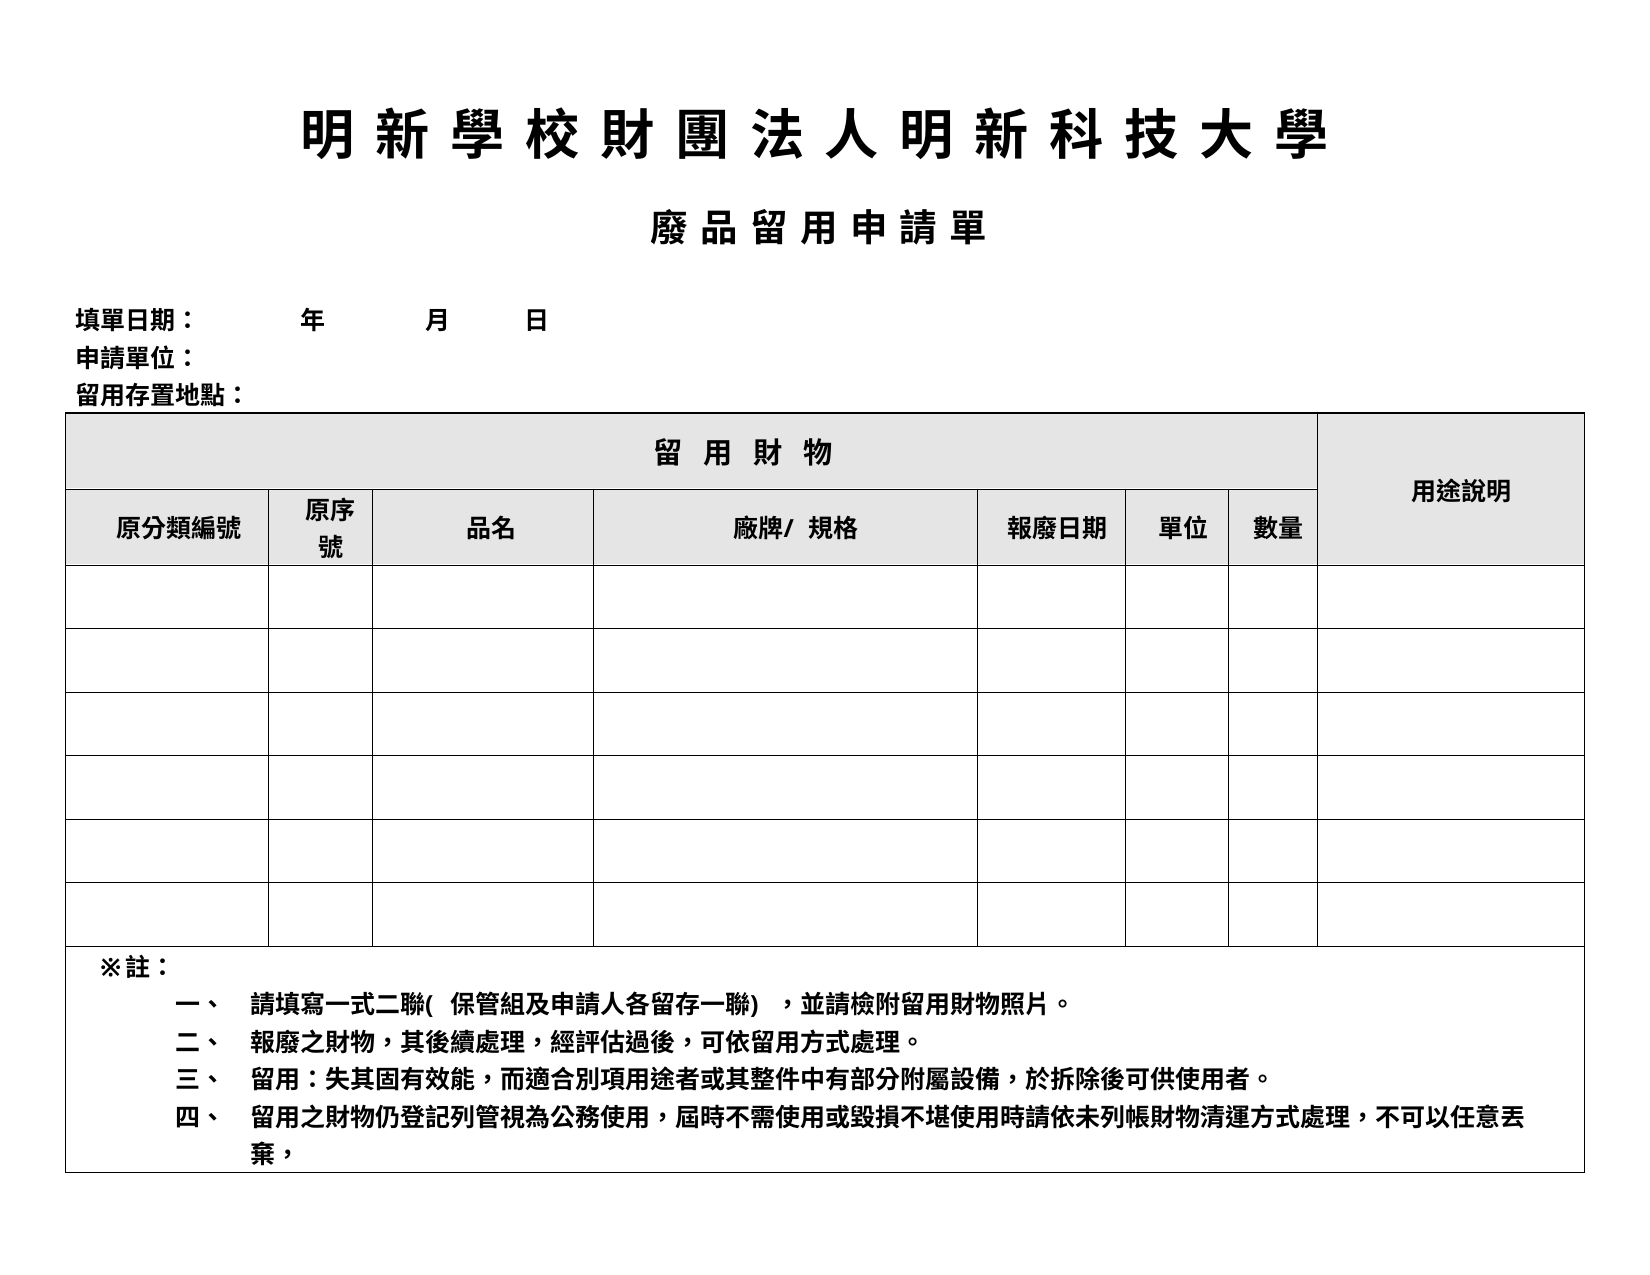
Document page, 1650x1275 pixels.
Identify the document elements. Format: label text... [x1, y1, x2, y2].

table_cell 廠牌/規格 [594, 490, 977, 564]
table_cell 單位 [1126, 490, 1228, 564]
table_cell [66, 693, 268, 755]
table_cell [373, 820, 593, 882]
table_header 留用財物 [66, 414, 1317, 488]
table_cell [1126, 693, 1228, 755]
table_cell [269, 629, 372, 692]
text 填單日期： 年 月 日 [75, 300, 1575, 337]
table_cell [1318, 693, 1584, 755]
table_cell [66, 566, 268, 628]
table_cell [978, 693, 1125, 755]
table_cell [1126, 566, 1228, 628]
table_cell [269, 756, 372, 819]
table_cell [978, 883, 1125, 946]
table_cell [1318, 820, 1584, 882]
table_cell [1229, 883, 1317, 946]
table_cell [1318, 883, 1584, 946]
table_cell [373, 566, 593, 628]
table_cell [1229, 629, 1317, 692]
table_cell [1126, 883, 1228, 946]
table_cell [978, 820, 1125, 882]
table_cell [269, 883, 372, 946]
table_cell [594, 566, 977, 628]
table_cell [594, 756, 977, 819]
table_cell ※註： 請填寫一式二聯(保管組及申請人各留存一聯)，並請檢附留用財物照片。 報廢之財物，其後續處理，經評估過後，可依留用方式處理。 留用：失其固有效能，而適合別項用途者或其整件中有部分附屬設備，於拆除後可供使用者。 留用之財物仍登記列管視為公務使用，屆時不需使用或毀損不堪使用時請依未列帳財物清運方式處理，不可以任意丟棄， [66, 947, 1584, 1172]
table_cell [1126, 629, 1228, 692]
table_cell [269, 820, 372, 882]
table_cell 原分類編號 [66, 490, 268, 564]
text 明新學校財團法人明新科技大學 [75, 75, 1575, 187]
table_cell [1229, 693, 1317, 755]
table_cell 報廢日期 [978, 490, 1125, 564]
table_cell [66, 883, 268, 946]
table_cell [373, 629, 593, 692]
table_cell [66, 629, 268, 692]
table_cell [1318, 566, 1584, 628]
table_cell [594, 820, 977, 882]
table_cell [373, 756, 593, 819]
table_header 用途說明 [1318, 414, 1584, 564]
table_cell [978, 629, 1125, 692]
table_cell [594, 693, 977, 755]
table_cell [373, 693, 593, 755]
table_cell [66, 820, 268, 882]
table_cell [1229, 820, 1317, 882]
table_cell [269, 693, 372, 755]
table_cell 數量 [1229, 490, 1317, 564]
text 廢品留用申請單 [75, 187, 1575, 262]
table_cell [1229, 756, 1317, 819]
table_cell [269, 566, 372, 628]
table_cell [1126, 820, 1228, 882]
table_cell 品名 [373, 490, 593, 564]
table_cell [978, 566, 1125, 628]
table_cell [594, 883, 977, 946]
table_cell [1318, 629, 1584, 692]
table_cell [1229, 566, 1317, 628]
text 申請單位： 留用存置地點： [75, 337, 1575, 412]
table_cell [1126, 756, 1228, 819]
table_cell [978, 756, 1125, 819]
table_cell [1318, 756, 1584, 819]
table_cell 原序號 [269, 490, 372, 564]
table_cell [373, 883, 593, 946]
table_cell [66, 756, 268, 819]
table_cell [594, 629, 977, 692]
